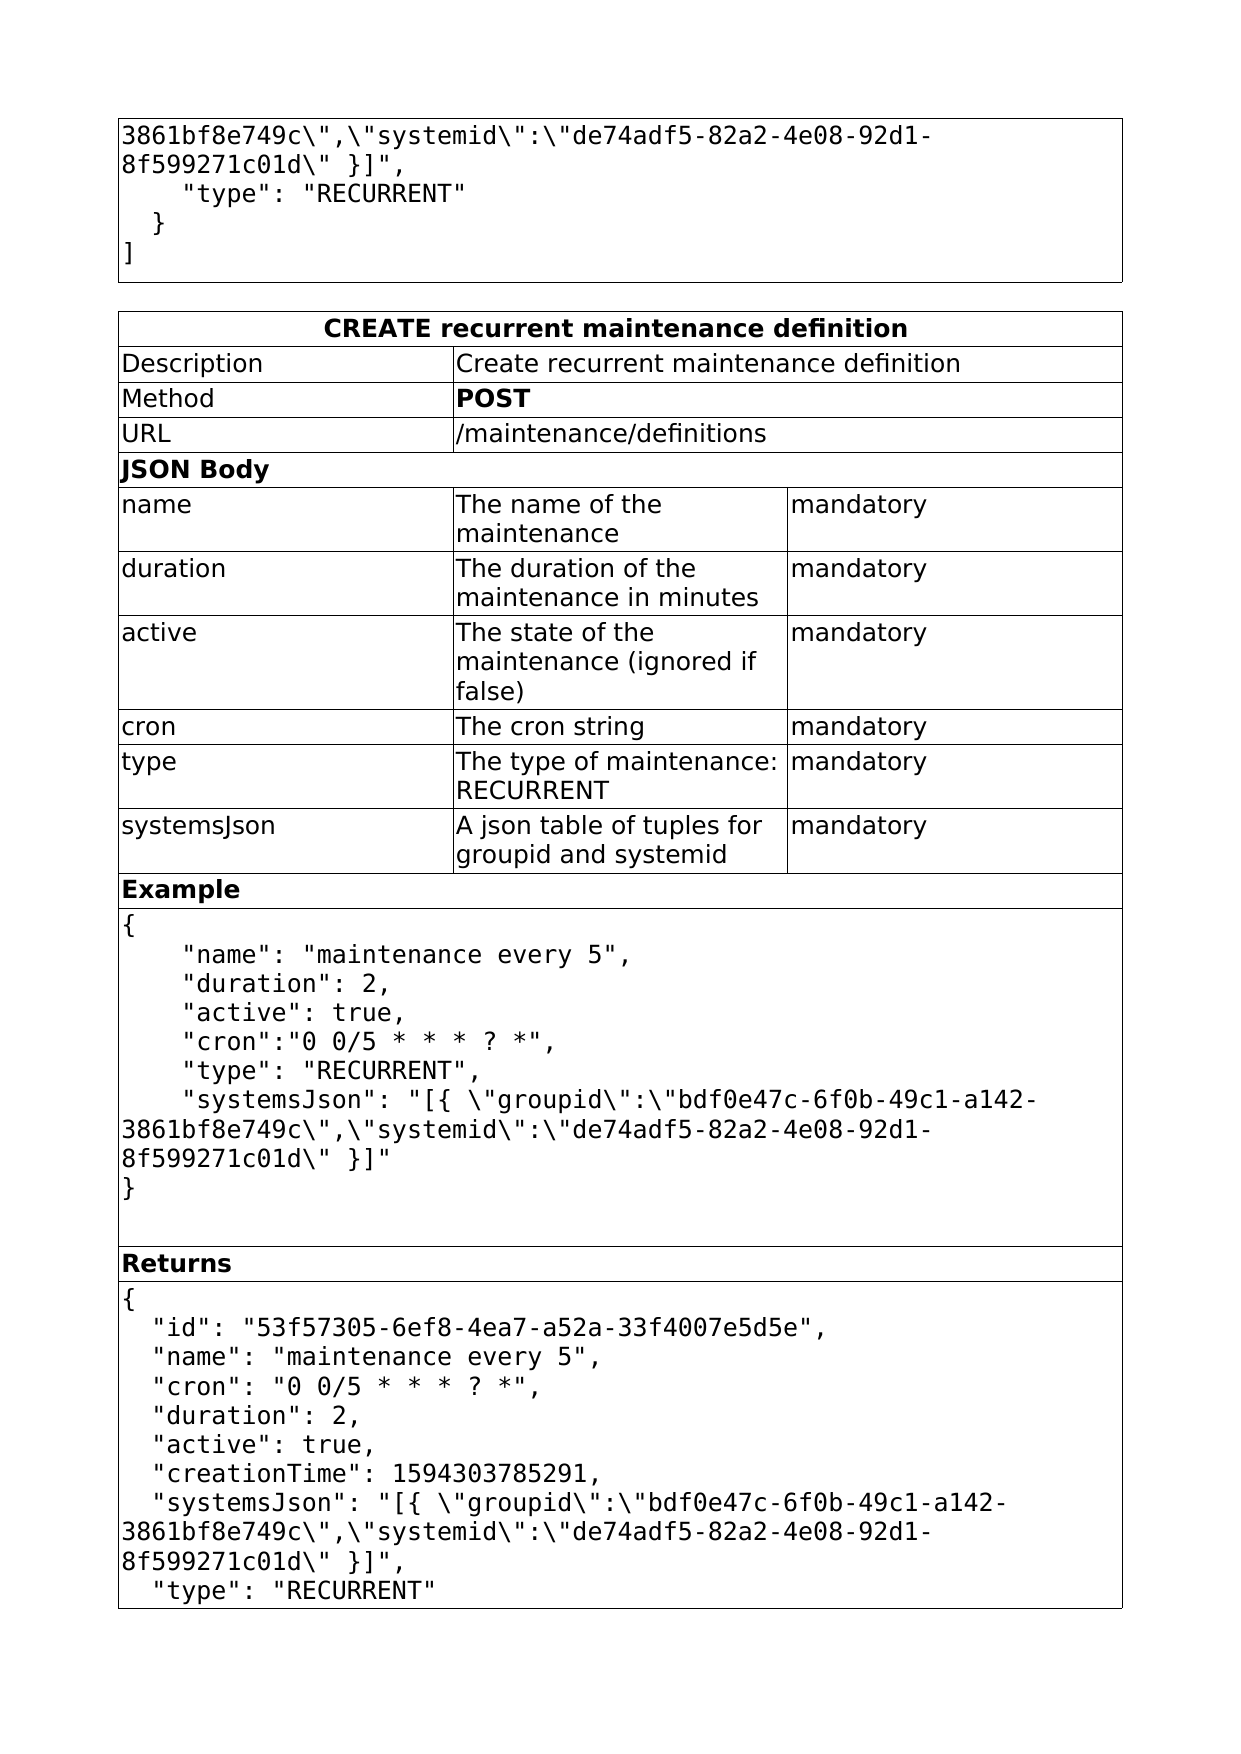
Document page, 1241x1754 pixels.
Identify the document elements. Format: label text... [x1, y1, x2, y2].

table_cell POST [454, 383, 1122, 417]
table_cell Method [119, 383, 453, 417]
table_cell Example [119, 874, 1122, 908]
table_cell mandatory [788, 552, 1122, 615]
table_cell 3861bf8e749c\",\"systemid\":\"de74adf5-82a2-4e08-92d1-8f599271c01d\" }]", "type": "RECURRENT" } ] [119, 119, 1122, 282]
table_cell Description [119, 347, 453, 382]
table_cell mandatory [788, 710, 1122, 744]
table_cell duration [119, 552, 453, 615]
table_cell name [119, 488, 453, 551]
table_cell URL [119, 418, 453, 452]
table_cell A json table of tuples for groupid and systemid [454, 809, 787, 872]
table_cell systemsJson [119, 809, 453, 872]
table_cell Create recurrent maintenance definition [454, 347, 1122, 382]
table_cell active [119, 616, 453, 709]
table_cell mandatory [788, 745, 1122, 808]
table_cell The duration of the maintenance in minutes [454, 552, 787, 615]
table_cell { "name": "maintenance every 5", "duration": 2, "active": true, "cron":"0 0/5 * * * ? *", "type": "RECURRENT", "systemsJson": "[{ \"groupid\":\"bdf0e47c-6f0b-49c1-a142-3861bf8e749c\",\"systemid\":\"de74adf5-82a2-4e08-92d1-8f599271c01d\" }]" } [119, 909, 1122, 1246]
table_cell JSON Body [119, 453, 1122, 487]
table_cell Returns [119, 1247, 1122, 1281]
table_cell { "id": "53f57305-6ef8-4ea7-a52a-33f4007e5d5e", "name": "maintenance every 5", "cron": "0 0/5 * * * ? *", "duration": 2, "active": true, "creationTime": 1594303785291, "systemsJson": "[{ \"groupid\":\"bdf0e47c-6f0b-49c1-a142-3861bf8e749c\",\"systemid\":\"de74adf5-82a2-4e08-92d1-8f599271c01d\" }]", "type": "RECURRENT" [119, 1282, 1122, 1608]
table_cell The name of the maintenance [454, 488, 787, 551]
table_cell The type of maintenance: RECURRENT [454, 745, 787, 808]
table_header CREATE recurrent maintenance definition [119, 312, 1122, 346]
table_cell type [119, 745, 453, 808]
table_cell The cron string [454, 710, 787, 744]
table_cell /maintenance/definitions [454, 418, 1122, 452]
table_cell mandatory [788, 809, 1122, 872]
table_cell cron [119, 710, 453, 744]
table_cell mandatory [788, 616, 1122, 709]
table_cell mandatory [788, 488, 1122, 551]
table_cell The state of the maintenance (ignored if false) [454, 616, 787, 709]
